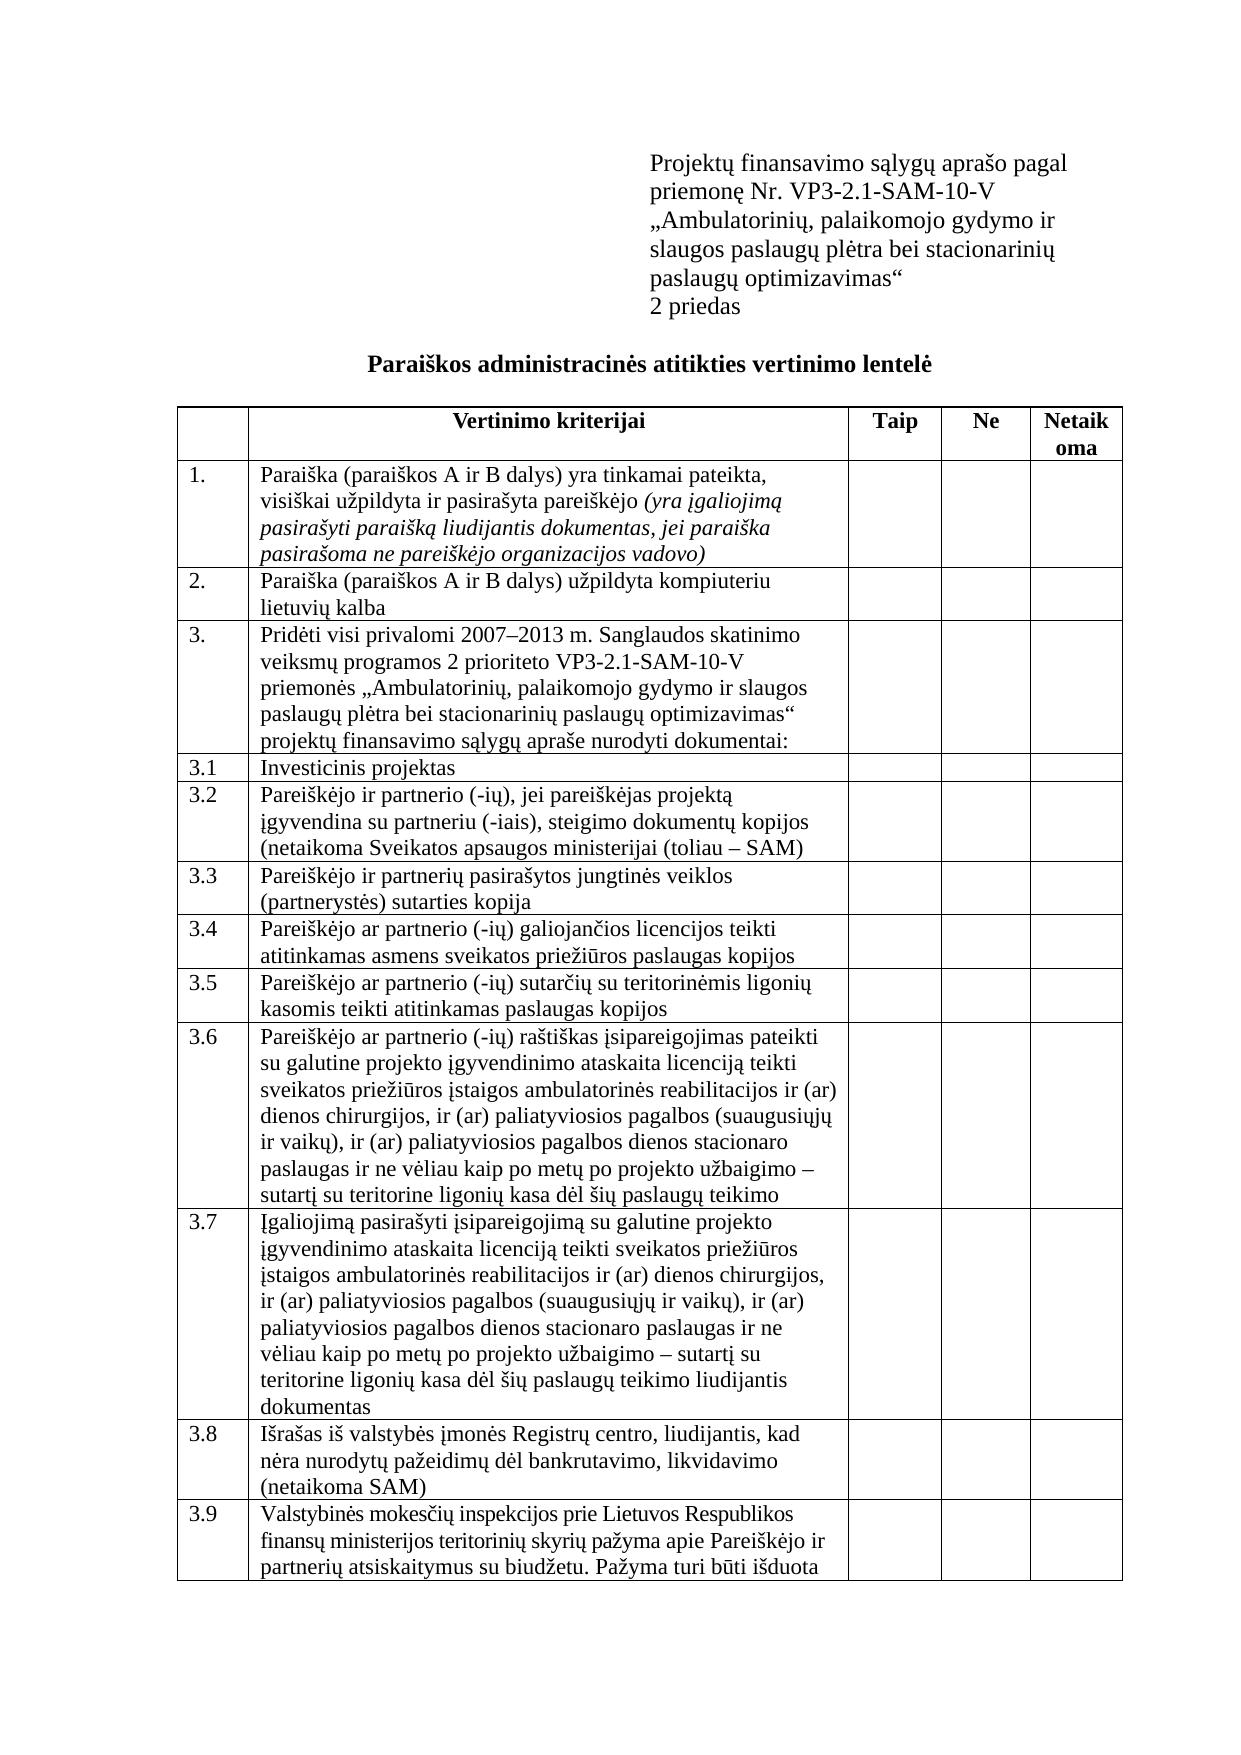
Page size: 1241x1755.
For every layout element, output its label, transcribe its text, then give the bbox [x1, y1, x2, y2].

table_header [178, 408, 248, 460]
table_cell 3.5 [178, 969, 248, 1022]
table_cell 2. [178, 568, 248, 620]
text Projektų finansavimo sąlygų aprašo pagal [649, 148, 1122, 176]
table_cell [849, 862, 941, 914]
table_cell 1. [178, 461, 248, 567]
table_cell [1031, 754, 1122, 781]
table_cell [849, 969, 941, 1022]
table_cell [849, 1209, 941, 1419]
text priemonę Nr. VP3-2.1-SAM-10-V [649, 176, 1122, 205]
table_cell [1031, 568, 1122, 620]
table_cell 3.4 [178, 915, 248, 968]
table_cell 3.7 [178, 1209, 248, 1419]
table_cell 3.2 [178, 782, 248, 861]
table_cell [1031, 782, 1122, 861]
table_cell [1031, 862, 1122, 914]
table_cell [942, 1023, 1030, 1207]
table_cell [1031, 1209, 1122, 1419]
table_cell Pareiškėjo ir partnerių pasirašytos jungtinės veiklos (partnerystės) sutarties kopija [249, 862, 848, 914]
table_cell [942, 782, 1030, 861]
table_cell [849, 1420, 941, 1499]
table_cell [942, 1209, 1030, 1419]
table_cell [849, 782, 941, 861]
table_cell [942, 1420, 1030, 1499]
table_cell Pridėti visi privalomi 2007–2013 m. Sanglaudos skatinimo veiksmų programos 2 prioriteto VP3-2.1-SAM-10-V priemonės „Ambulatorinių, palaikomojo gydymo ir slaugos paslaugų plėtra bei stacionarinių paslaugų optimizavimas“ projektų finansavimo sąlygų apraše nurodyti dokumentai: [249, 621, 848, 753]
table_cell [1031, 461, 1122, 567]
table_cell [942, 1500, 1030, 1579]
table_cell 3.8 [178, 1420, 248, 1499]
table_cell Paraiška (paraiškos A ir B dalys) yra tinkamai pateikta, visiškai užpildyta ir pasirašyta pareiškėjo (yra įgaliojimą pasirašyti paraišką liudijantis dokumentas, jei paraiška pasirašoma ne pareiškėjo organizacijos vadovo) [249, 461, 848, 567]
table_header Taip [849, 408, 941, 460]
table_cell [849, 915, 941, 968]
table_cell 3.1 [178, 754, 248, 781]
table_cell [942, 754, 1030, 781]
table_cell Paraiška (paraiškos A ir B dalys) užpildyta kompiuteriu lietuvių kalba [249, 568, 848, 620]
table_cell [849, 754, 941, 781]
table_cell [1031, 1500, 1122, 1579]
table_cell [1031, 969, 1122, 1022]
table_cell [942, 461, 1030, 567]
text 2 priedas [649, 291, 1122, 320]
table_cell 3. [178, 621, 248, 753]
table_cell [942, 969, 1030, 1022]
table_cell Valstybinės mokesčių inspekcijos prie Lietuvos Respublikos finansų ministerijos teritorinių skyrių pažyma apie Pareiškėjo ir partnerių atsiskaitymus su biudžetu. Pažyma turi būti išduota [249, 1500, 848, 1579]
table_cell [942, 621, 1030, 753]
text Paraiškos administracinės atitikties vertinimo lentelė [177, 349, 1122, 378]
text paslaugų optimizavimas“ [649, 263, 1122, 291]
table_header Vertinimo kriterijai [249, 408, 848, 460]
table_cell [942, 915, 1030, 968]
table_cell [849, 621, 941, 753]
table_cell Pareiškėjo ir partnerio (-ių), jei pareiškėjas projektą įgyvendina su partneriu (-iais), steigimo dokumentų kopijos (netaikoma Sveikatos apsaugos ministerijai (toliau – SAM) [249, 782, 848, 861]
table_header Ne [942, 408, 1030, 460]
table_cell [942, 862, 1030, 914]
table_cell 3.3 [178, 862, 248, 914]
table_cell 3.6 [178, 1023, 248, 1207]
table_cell Įgaliojimą pasirašyti įsipareigojimą su galutine projekto įgyvendinimo ataskaita licenciją teikti sveikatos priežiūros įstaigos ambulatorinės reabilitacijos ir (ar) dienos chirurgijos, ir (ar) paliatyviosios pagalbos (suaugusiųjų ir vaikų), ir (ar) paliatyviosios pagalbos dienos stacionaro paslaugas ir ne vėliau kaip po metų po projekto užbaigimo – sutartį su teritorine ligonių kasa dėl šių paslaugų teikimo liudijantis dokumentas [249, 1209, 848, 1419]
table_header Netaikoma [1031, 408, 1122, 460]
table_cell [1031, 621, 1122, 753]
text slaugos paslaugų plėtra bei stacionarinių [649, 234, 1122, 263]
table_cell Pareiškėjo ar partnerio (-ių) galiojančios licencijos teikti atitinkamas asmens sveikatos priežiūros paslaugas kopijos [249, 915, 848, 968]
table_cell 3.9 [178, 1500, 248, 1579]
table_cell [1031, 915, 1122, 968]
table_cell Pareiškėjo ar partnerio (-ių) sutarčių su teritorinėmis ligonių kasomis teikti atitinkamas paslaugas kopijos [249, 969, 848, 1022]
table_cell [942, 568, 1030, 620]
table_cell [849, 461, 941, 567]
table_cell [849, 568, 941, 620]
table_cell Investicinis projektas [249, 754, 848, 781]
table_cell Pareiškėjo ar partnerio (-ių) raštiškas įsipareigojimas pateikti su galutine projekto įgyvendinimo ataskaita licenciją teikti sveikatos priežiūros įstaigos ambulatorinės reabilitacijos ir (ar) dienos chirurgijos, ir (ar) paliatyviosios pagalbos (suaugusiųjų ir vaikų), ir (ar) paliatyviosios pagalbos dienos stacionaro paslaugas ir ne vėliau kaip po metų po projekto užbaigimo – sutartį su teritorine ligonių kasa dėl šių paslaugų teikimo [249, 1023, 848, 1207]
table_cell [1031, 1023, 1122, 1207]
table_cell [849, 1023, 941, 1207]
table_cell [1031, 1420, 1122, 1499]
table_cell Išrašas iš valstybės įmonės Registrų centro, liudijantis, kad nėra nurodytų pažeidimų dėl bankrutavimo, likvidavimo (netaikoma SAM) [249, 1420, 848, 1499]
text „Ambulatorinių, palaikomojo gydymo ir [649, 205, 1122, 234]
table_cell [849, 1500, 941, 1579]
